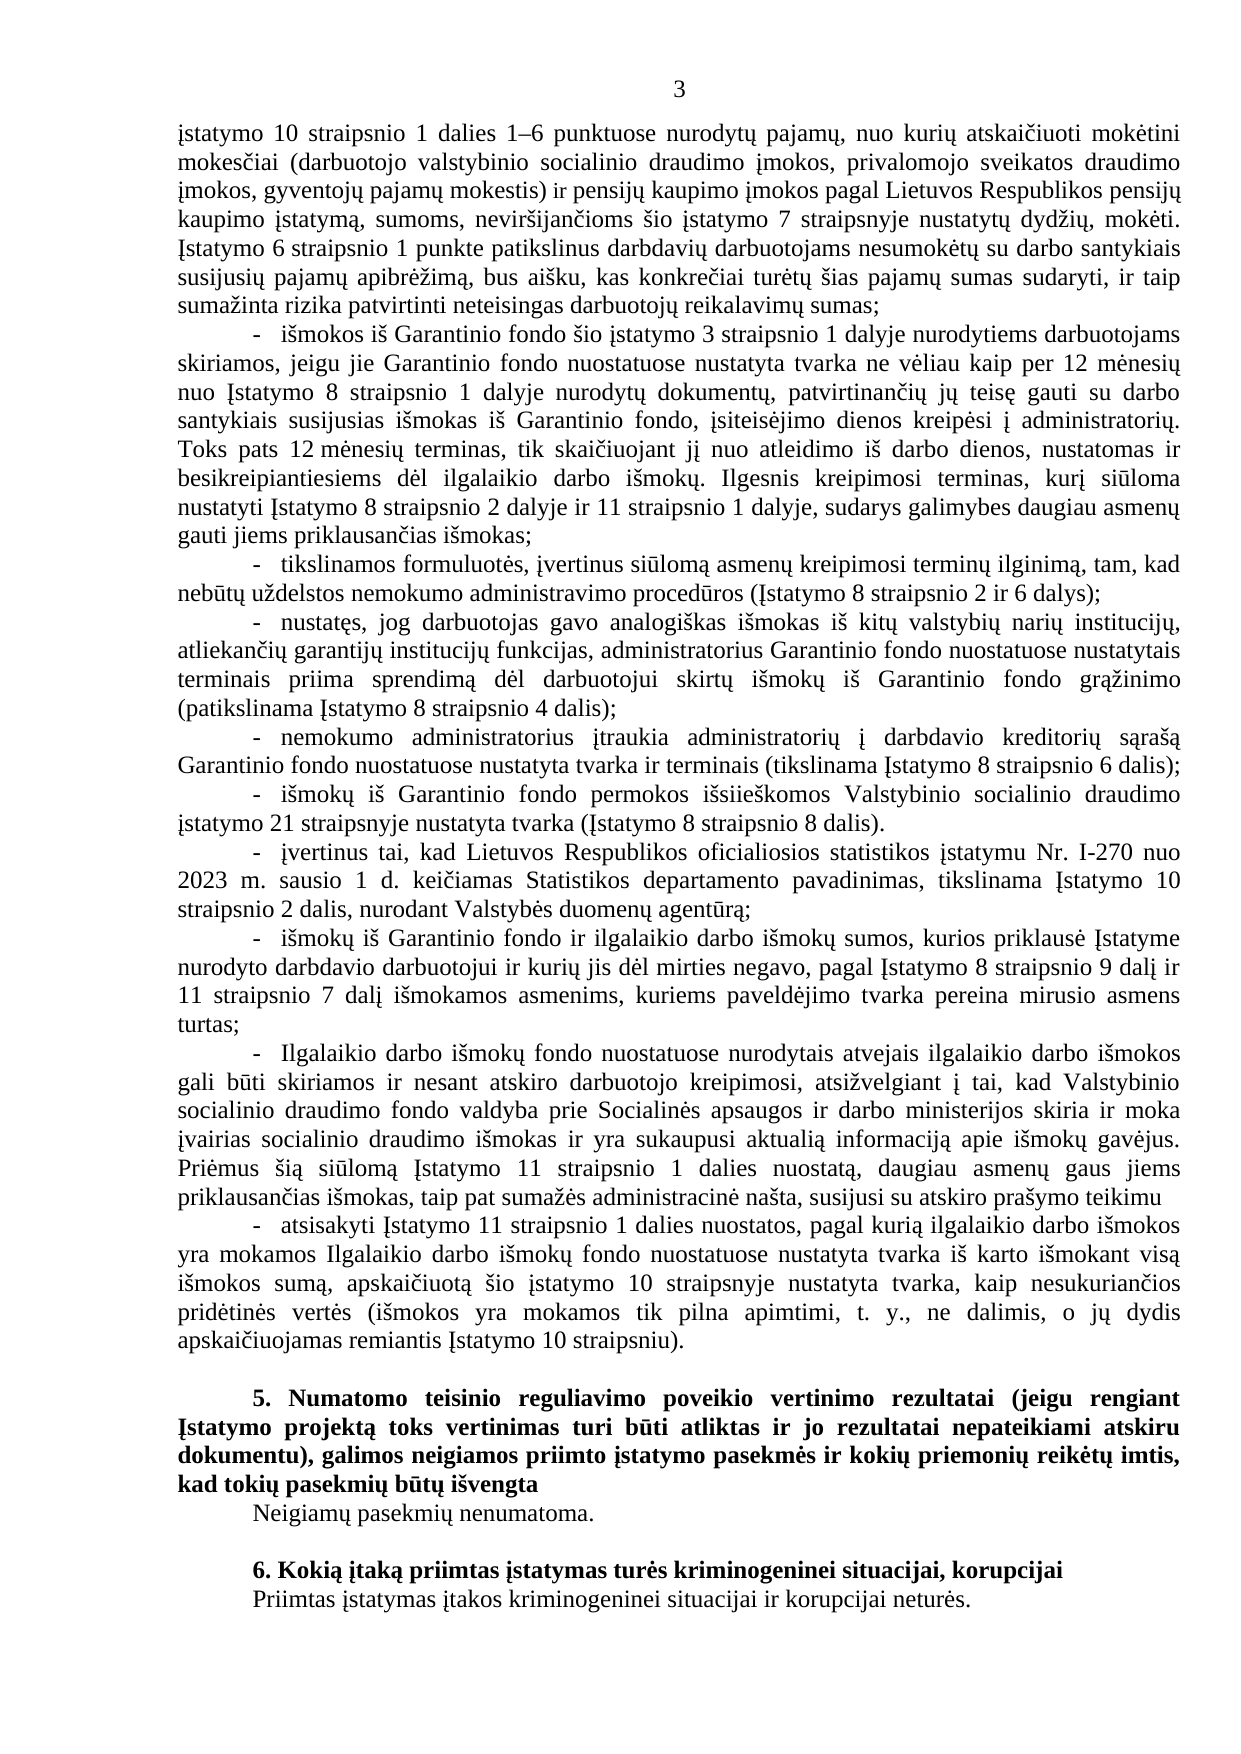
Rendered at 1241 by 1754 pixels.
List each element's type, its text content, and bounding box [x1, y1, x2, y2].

text - išmokos iš Garantinio fondo šio įstatymo 3 straipsnio 1 dalyje nurodytiems darbuotojams skiriamos, jeigu jie Garantinio fondo nuostatuose nustatyta tvarka ne vėliau kaip per 12 mėnesių nuo Įstatymo 8 straipsnio 1 dalyje nurodytų dokumentų, patvirtinančių jų teisę gauti su darbo santykiais susijusias išmokas iš Garantinio fondo, įsiteisėjimo dienos kreipėsi į administratorių. Toks pats 12 mėnesių terminas, tik skaičiuojant jį nuo atleidimo iš darbo dienos, nustatomas ir besikreipiantiesiems dėl ilgalaikio darbo išmokų. Ilgesnis kreipimosi terminas, kurį siūloma nustatyti Įstatymo 8 straipsnio 2 dalyje ir 11 straipsnio 1 dalyje, sudarys galimybes daugiau asmenų gauti jiems priklausančias išmokas; [177, 319, 1181, 549]
text Priimtas įstatymas įtakos kriminogeninei situacijai ir korupcijai neturės. [177, 1584, 1181, 1613]
text 6. Kokią įtaką priimtas įstatymas turės kriminogeninei situacijai, korupcijai [177, 1556, 1181, 1584]
text - Ilgalaikio darbo išmokų fondo nuostatuose nurodytais atvejais ilgalaikio darbo išmokos gali būti skiriamos ir nesant atskiro darbuotojo kreipimosi, atsižvelgiant į tai, kad Valstybinio socialinio draudimo fondo valdyba prie Socialinės apsaugos ir darbo ministerijos skiria ir moka įvairias socialinio draudimo išmokas ir yra sukaupusi aktualią informaciją apie išmokų gavėjus. Priėmus šią siūlomą Įstatymo 11 straipsnio 1 dalies nuostatą, daugiau asmenų gaus jiems priklausančias išmokas, taip pat sumažės administracinė našta, susijusi su atskiro prašymo teikimu [177, 1038, 1181, 1211]
text - išmokų iš Garantinio fondo permokos išsiieškomos Valstybinio socialinio draudimo įstatymo 21 straipsnyje nustatyta tvarka (Įstatymo 8 straipsnio 8 dalis). [177, 779, 1181, 837]
text - atsisakyti Įstatymo 11 straipsnio 1 dalies nuostatos, pagal kurią ilgalaikio darbo išmokos yra mokamos Ilgalaikio darbo išmokų fondo nuostatuose nustatyta tvarka iš karto išmokant visą išmokos sumą, apskaičiuotą šio įstatymo 10 straipsnyje nustatyta tvarka, kaip nesukuriančios pridėtinės vertės (išmokos yra mokamos tik pilna apimtimi, t. y., ne dalimis, o jų dydis apskaičiuojamas remiantis Įstatymo 10 straipsniu). [177, 1211, 1181, 1354]
text - tikslinamos formuluotės, įvertinus siūlomą asmenų kreipimosi terminų ilginimą, tam, kad nebūtų uždelstos nemokumo administravimo procedūros (Įstatymo 8 straipsnio 2 ir 6 dalys); [177, 549, 1181, 607]
text - išmokų iš Garantinio fondo ir ilgalaikio darbo išmokų sumos, kurios priklausė Įstatyme nurodyto darbdavio darbuotojui ir kurių jis dėl mirties negavo, pagal Įstatymo 8 straipsnio 9 dalį ir 11 straipsnio 7 dalį išmokamos asmenims, kuriems paveldėjimo tvarka pereina mirusio asmens turtas; [177, 923, 1181, 1038]
text - nemokumo administratorius įtraukia administratorių į darbdavio kreditorių sąrašą Garantinio fondo nuostatuose nustatyta tvarka ir terminais (tikslinama Įstatymo 8 straipsnio 6 dalis); [177, 722, 1181, 779]
text - įvertinus tai, kad Lietuvos Respublikos oficialiosios statistikos įstatymu Nr. I-270 nuo 2023 m. sausio 1 d. keičiamas Statistikos departamento pavadinimas, tikslinama Įstatymo 10 straipsnio 2 dalis, nurodant Valstybės duomenų agentūrą; [177, 837, 1181, 923]
text įstatymo 10 straipsnio 1 dalies 1–6 punktuose nurodytų pajamų, nuo kurių atskaičiuoti mokėtini mokesčiai (darbuotojo valstybinio socialinio draudimo įmokos, privalomojo sveikatos draudimo įmokos, gyventojų pajamų mokestis) ir pensijų kaupimo įmokos pagal Lietuvos Respublikos pensijų kaupimo įstatymą, sumoms, neviršijančioms šio įstatymo 7 straipsnyje nustatytų dydžių, mokėti. Įstatymo 6 straipsnio 1 punkte patikslinus darbdavių darbuotojams nesumokėtų su darbo santykiais susijusių pajamų apibrėžimą, bus aišku, kas konkrečiai turėtų šias pajamų sumas sudaryti, ir taip sumažinta rizika patvirtinti neteisingas darbuotojų reikalavimų sumas; [177, 118, 1181, 319]
text 5. Numatomo teisinio reguliavimo poveikio vertinimo rezultatai (jeigu rengiant Įstatymo projektą toks vertinimas turi būti atliktas ir jo rezultatai nepateikiami atskiru dokumentu), galimos neigiamos priimto įstatymo pasekmės ir kokių priemonių reikėtų imtis, kad tokių pasekmių būtų išvengta [177, 1383, 1181, 1498]
text Neigiamų pasekmių nenumatoma. [177, 1498, 1181, 1527]
text - nustatęs, jog darbuotojas gavo analogiškas išmokas iš kitų valstybių narių institucijų, atliekančių garantijų institucijų funkcijas, administratorius Garantinio fondo nuostatuose nustatytais terminais priima sprendimą dėl darbuotojui skirtų išmokų iš Garantinio fondo grąžinimo (patikslinama Įstatymo 8 straipsnio 4 dalis); [177, 607, 1181, 722]
